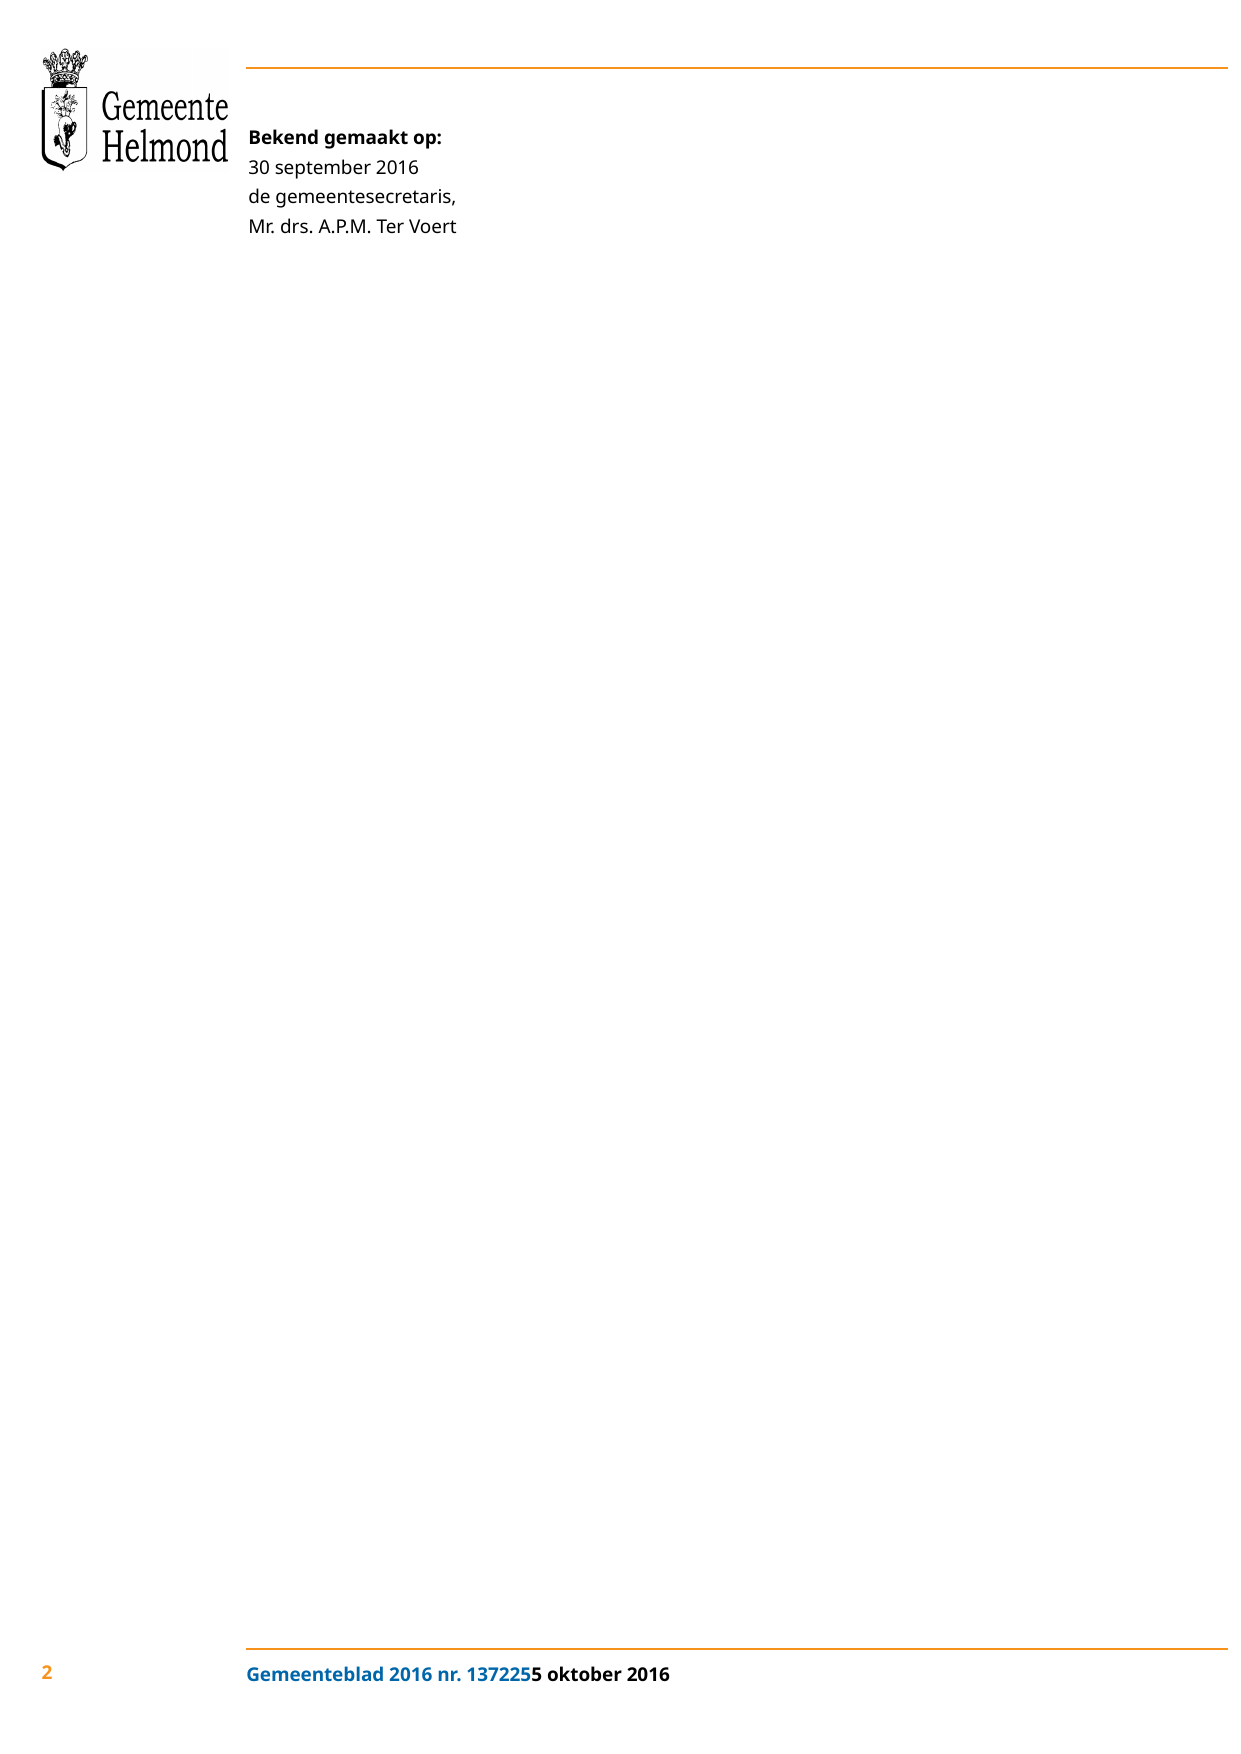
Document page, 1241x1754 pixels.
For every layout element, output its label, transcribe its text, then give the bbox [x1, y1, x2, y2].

picture [41, 47, 231, 172]
text 30 september 2016 [248, 154, 1152, 180]
text Bekend gemaakt op: [248, 124, 1152, 150]
text Mr. drs. A.P.M. Ter Voert [248, 213, 1152, 239]
text de gemeentesecretaris, [248, 183, 1152, 209]
